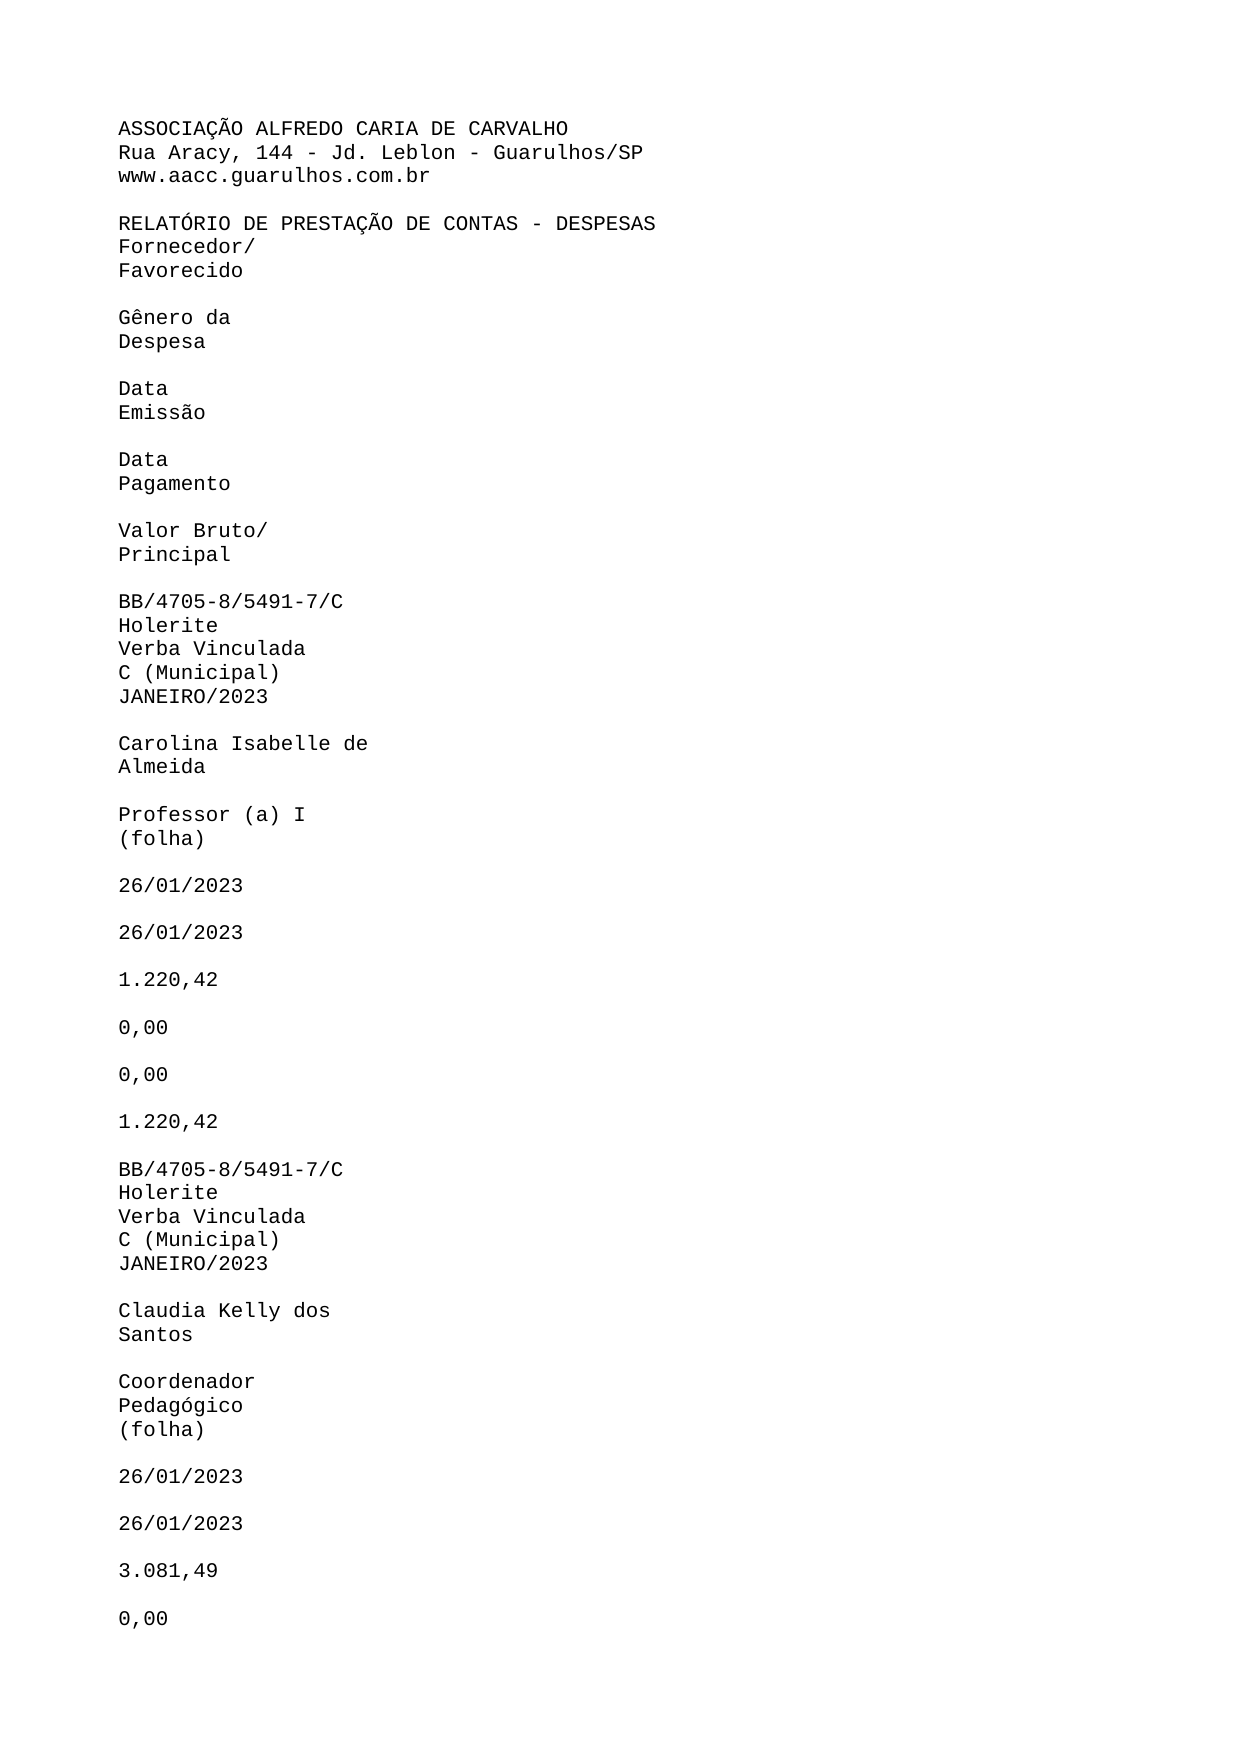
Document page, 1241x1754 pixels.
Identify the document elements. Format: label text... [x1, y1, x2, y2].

text Verba Vinculada [118, 638, 1122, 662]
text Santos [118, 1324, 1122, 1348]
text Gênero da [118, 307, 1122, 331]
text (folha) [118, 1419, 1122, 1442]
text 26/01/2023 [118, 875, 1122, 898]
text 26/01/2023 [118, 1466, 1122, 1489]
text 3.081,49 [118, 1561, 1122, 1584]
text 0,00 [118, 1608, 1122, 1631]
text Rua Aracy, 144 - Jd. Leblon - Guarulhos/SP [118, 142, 1122, 165]
text (folha) [118, 827, 1122, 851]
text Pagamento [118, 473, 1122, 496]
text JANEIRO/2023 [118, 1253, 1122, 1277]
text 26/01/2023 [118, 922, 1122, 946]
text 1.220,42 [118, 1111, 1122, 1135]
text www.aacc.guarulhos.com.br [118, 165, 1122, 189]
text Professor (a) I [118, 804, 1122, 827]
text Principal [118, 544, 1122, 567]
text Holerite [118, 615, 1122, 638]
text Pedagógico [118, 1395, 1122, 1419]
text 26/01/2023 [118, 1513, 1122, 1537]
text C (Municipal) [118, 662, 1122, 686]
text BB/4705-8/5491-7/C [118, 591, 1122, 615]
text Data [118, 449, 1122, 473]
text C (Municipal) [118, 1229, 1122, 1253]
text Despesa [118, 331, 1122, 354]
text Emissão [118, 402, 1122, 426]
text Holerite [118, 1182, 1122, 1206]
text 0,00 [118, 1017, 1122, 1040]
text JANEIRO/2023 [118, 686, 1122, 709]
text Verba Vinculada [118, 1206, 1122, 1229]
text Almeida [118, 757, 1122, 780]
text 0,00 [118, 1064, 1122, 1088]
text Carolina Isabelle de [118, 733, 1122, 757]
text Favorecido [118, 260, 1122, 284]
text Claudia Kelly dos [118, 1300, 1122, 1324]
text Valor Bruto/ [118, 520, 1122, 544]
text BB/4705-8/5491-7/C [118, 1158, 1122, 1182]
text 1.220,42 [118, 969, 1122, 993]
text Fornecedor/ [118, 236, 1122, 260]
text ASSOCIAÇÃO ALFREDO CARIA DE CARVALHO [118, 118, 1122, 142]
text RELATÓRIO DE PRESTAÇÃO DE CONTAS - DESPESAS [118, 213, 1122, 236]
text Data [118, 378, 1122, 402]
text Coordenador [118, 1371, 1122, 1395]
